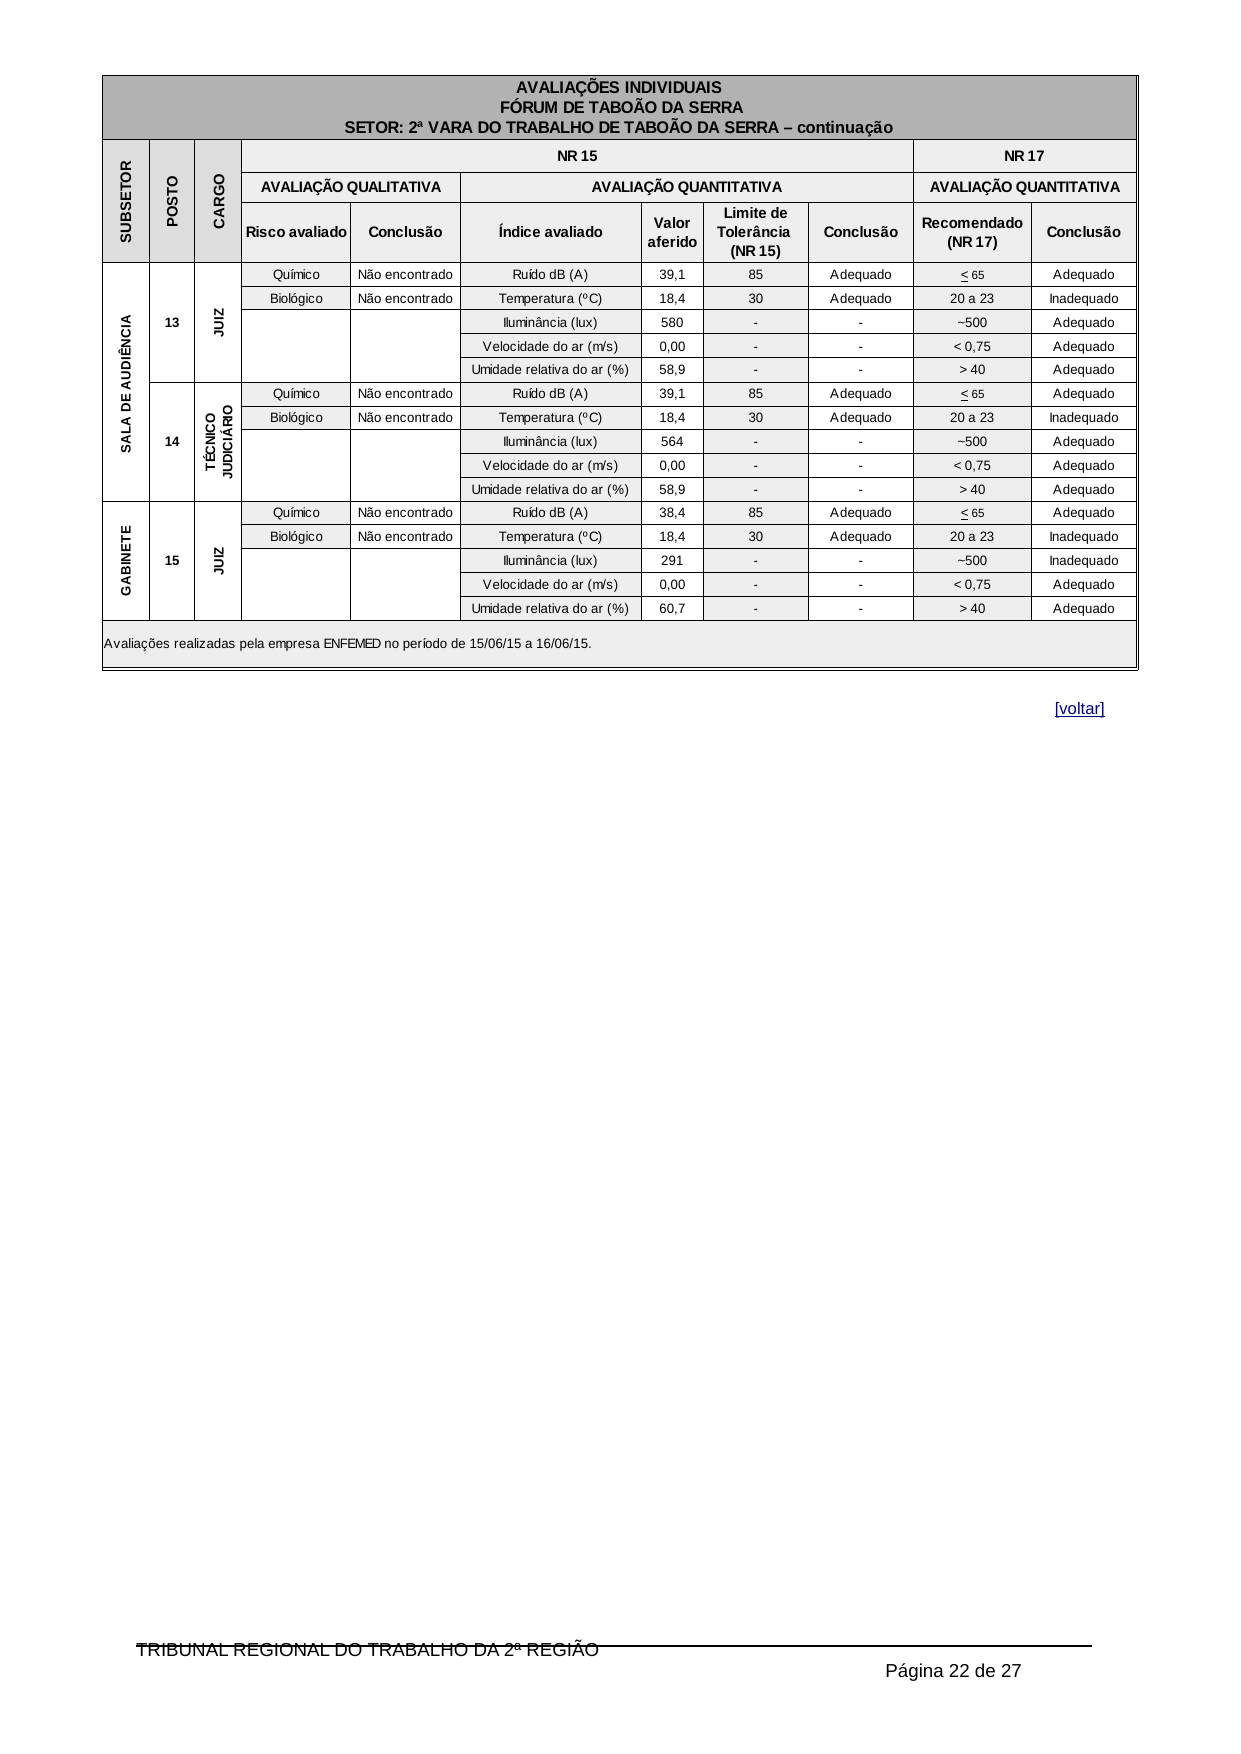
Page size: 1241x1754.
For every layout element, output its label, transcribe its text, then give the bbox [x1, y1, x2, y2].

text [voltar] [136, 699, 1104, 718]
